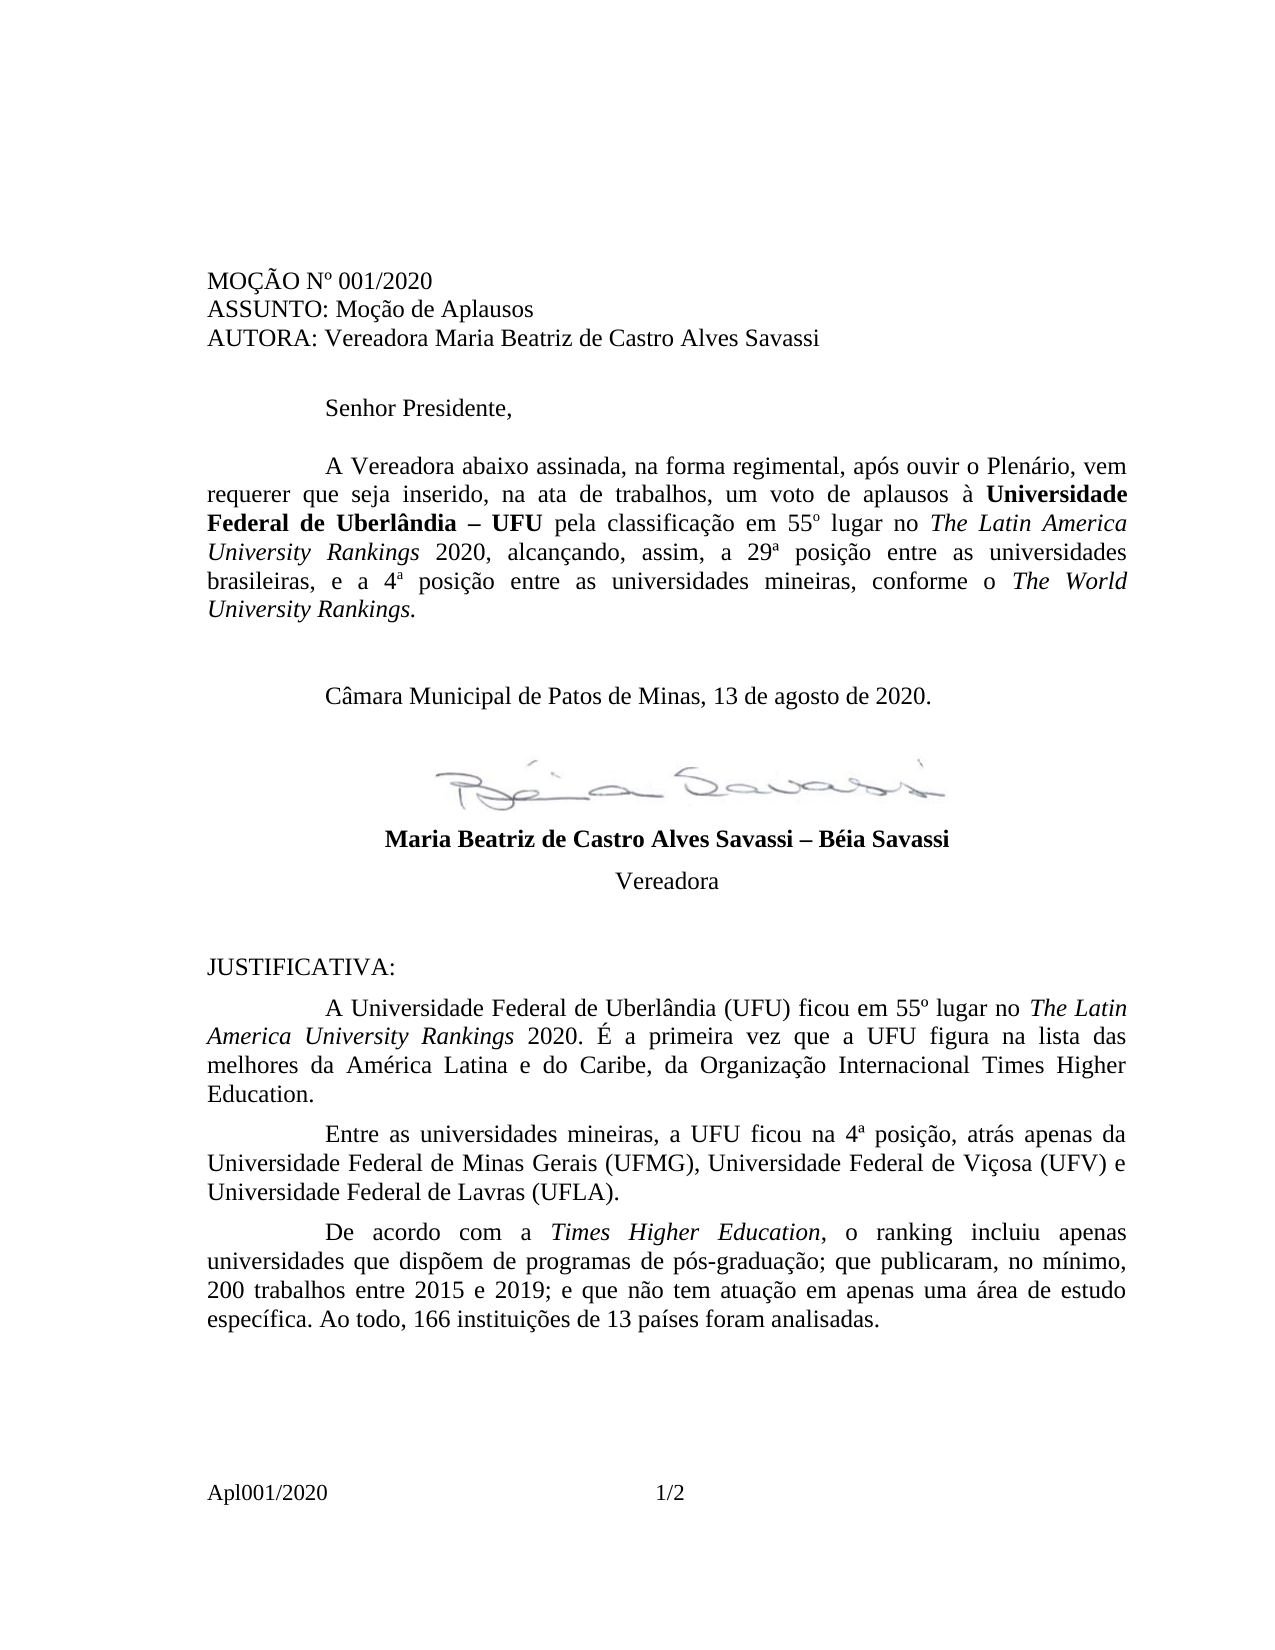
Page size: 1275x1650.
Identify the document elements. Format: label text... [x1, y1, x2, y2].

text A Universidade Federal de Uberlândia (UFU) ficou em 55º lugar no The Latin America University Rankings 2020. É a primeira vez que a UFU figura na lista das melhores da América Latina e do Caribe, da Organização Internacional Times Higher Education. [207, 993, 1127, 1108]
text ASSUNTO: Moção de Aplausos [207, 294, 1127, 323]
text JUSTIFICATIVA: [207, 952, 1127, 981]
text De acordo com a Times Higher Education, o ranking incluiu apenas universidades que dispõem de programas de pós-graduação; que publicaram, no mínimo, 200 trabalhos entre 2015 e 2019; e que não tem atuação em apenas uma área de estudo específica. Ao todo, 166 instituições de 13 países foram analisadas. [207, 1217, 1127, 1332]
text Entre as universidades mineiras, a UFU ficou na 4ª posição, atrás apenas da Universidade Federal de Minas Gerais (UFMG), Universidade Federal de Viçosa (UFV) e Universidade Federal de Lavras (UFLA). [207, 1119, 1127, 1206]
text Senhor Presidente, [207, 393, 1127, 422]
text Maria Beatriz de Castro Alves Savassi – Béia Savassi [207, 824, 1127, 853]
text AUTORA: Vereadora Maria Beatriz de Castro Alves Savassi [207, 323, 1127, 352]
text Vereadora [207, 866, 1127, 894]
text A Vereadora abaixo assinada, na forma regimental, após ouvir o Plenário, vem requerer que seja inserido, na ata de trabalhos, um voto de aplausos à Universidade Federal de Uberlândia – UFU pela classificação em 55o lugar no The Latin America University Rankings 2020, alcançando, assim, a 29ª posição entre as universidades brasileiras, e a 4a posição entre as universidades mineiras, conforme o The World University Rankings. [207, 451, 1127, 623]
text MOÇÃO Nº 001/2020 [207, 266, 1127, 294]
text Câmara Municipal de Patos de Minas, 13 de agosto de 2020. [207, 681, 1127, 709]
picture [418, 754, 950, 820]
